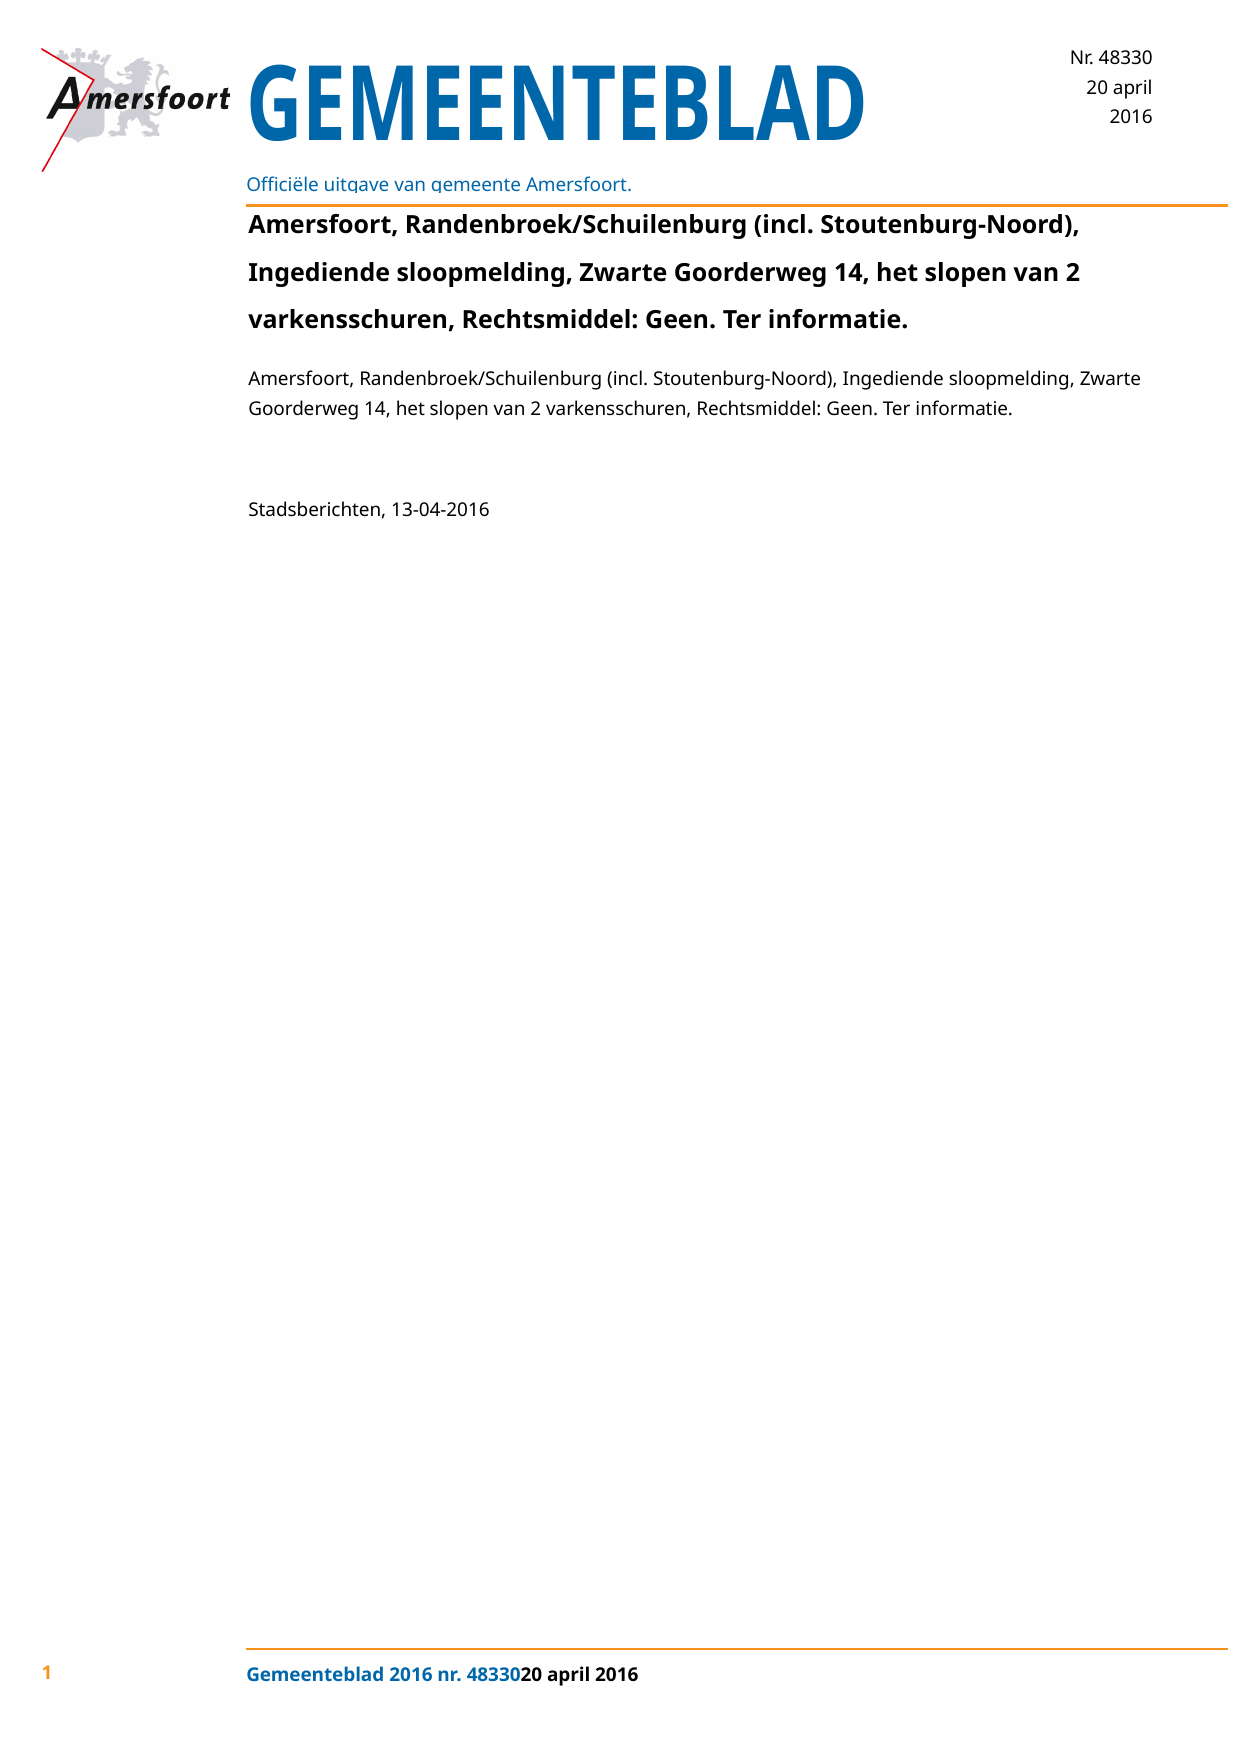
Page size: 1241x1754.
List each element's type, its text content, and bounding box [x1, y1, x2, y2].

text Stadsberichten, 13-04-2016 [248, 496, 1152, 522]
text Amersfoort, Randenbroek/Schuilenburg (incl. Stoutenburg-Noord), Ingediende sloopmelding, Zwarte Goorderweg 14, het slopen van 2 varkensschuren, Rechtsmiddel: Geen. Ter informatie. [248, 207, 1152, 336]
picture [41, 47, 231, 172]
text Amersfoort, Randenbroek/Schuilenburg (incl. Stoutenburg-Noord), Ingediende sloopmelding, Zwarte Goorderweg 14, het slopen van 2 varkensschuren, Rechtsmiddel: Geen. Ter informatie. [248, 366, 1152, 421]
